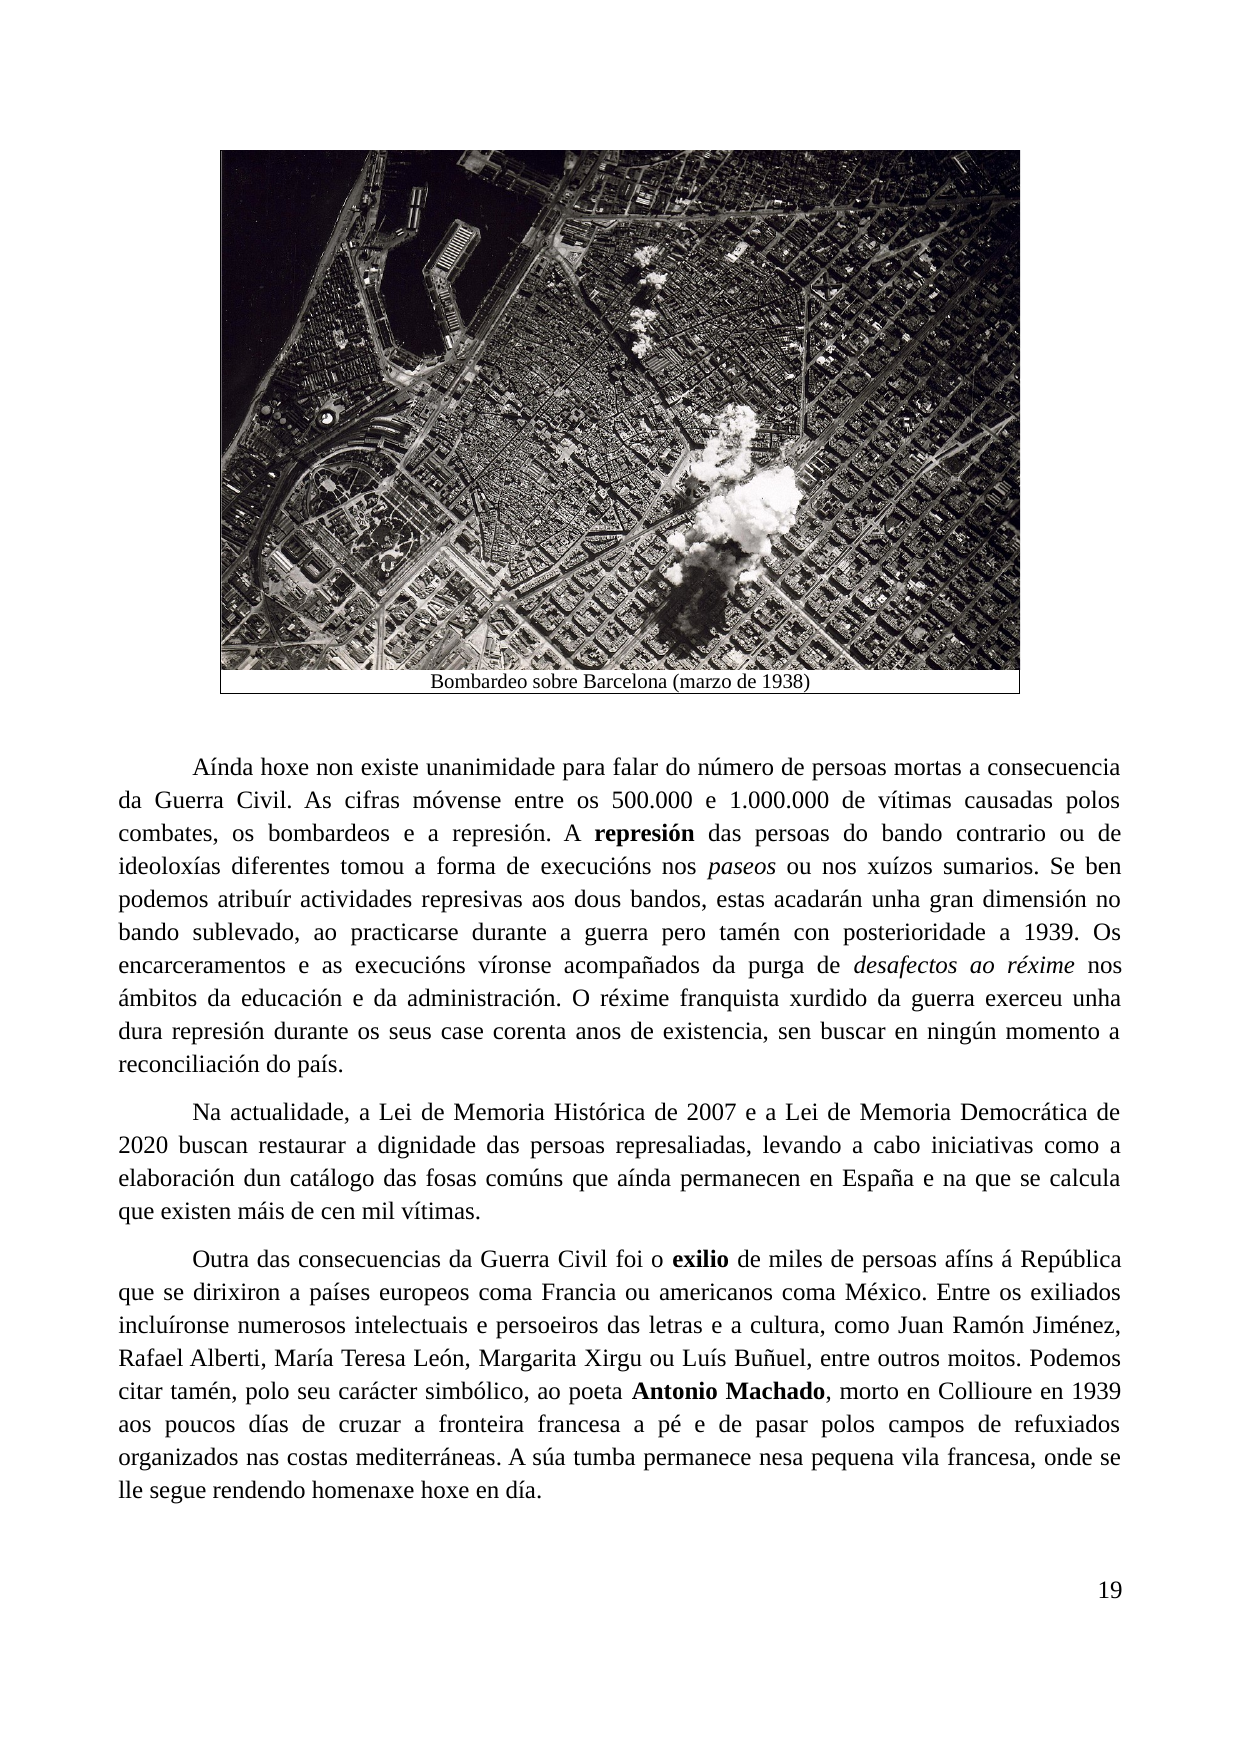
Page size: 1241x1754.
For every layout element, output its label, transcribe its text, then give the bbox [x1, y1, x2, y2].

text Outra das consecuencias da Guerra Civil foi o exilio de miles de persoas afíns á República que se dirixiron a países europeos coma Francia ou americanos coma México. Entre os exiliados incluíronse numerosos intelectuais e persoeiros das letras e a cultura, como Juan Ramón Jiménez, Rafael Alberti, María Teresa León, Margarita Xirgu ou Luís Buñuel, entre outros moitos. Podemos citar tamén, polo seu carácter simbólico, ao poeta Antonio Machado, morto en Collioure en 1939 aos poucos días de cruzar a fronteira francesa a pé e de pasar polos campos de refuxiados organizados nas costas mediterráneas. A súa tumba permanece nesa pequena vila francesa, onde se lle segue rendendo homenaxe hoxe en día. [118, 1244, 1122, 1504]
text Bombardeo sobre Barcelona (marzo de 1938) [221, 670, 1019, 693]
text Na actualidade, a Lei de Memoria Histórica de 2007 e a Lei de Memoria Democrática de 2020 buscan restaurar a dignidade das persoas represaliadas, levando a cabo iniciativas como a elaboración dun catálogo das fosas comúns que aínda permanecen en España e na que se calcula que existen máis de cen mil vítimas. [118, 1097, 1122, 1225]
text Aínda hoxe non existe unanimidade para falar do número de persoas mortas a consecuencia da Guerra Civil. As cifras móvense entre os 500.000 e 1.000.000 de vítimas causadas polos combates, os bombardeos e a represión. A represión das persoas do bando contrario ou de ideoloxías diferentes tomou a forma de execucións nos paseos ou nos xuízos sumarios. Se ben podemos atribuír actividades represivas aos dous bandos, estas acadarán unha gran dimensión no bando sublevado, ao practicarse durante a guerra pero tamén con posterioridade a 1939. Os encarceramentos e as execucións víronse acompañados da purga de desafectos ao réxime nos ámbitos da educación e da administración. O réxime franquista xurdido da guerra exerceu unha dura represión durante os seus case corenta anos de existencia, sen buscar en ningún momento a reconciliación do país. [118, 752, 1122, 1078]
picture [221, 150, 1021, 670]
